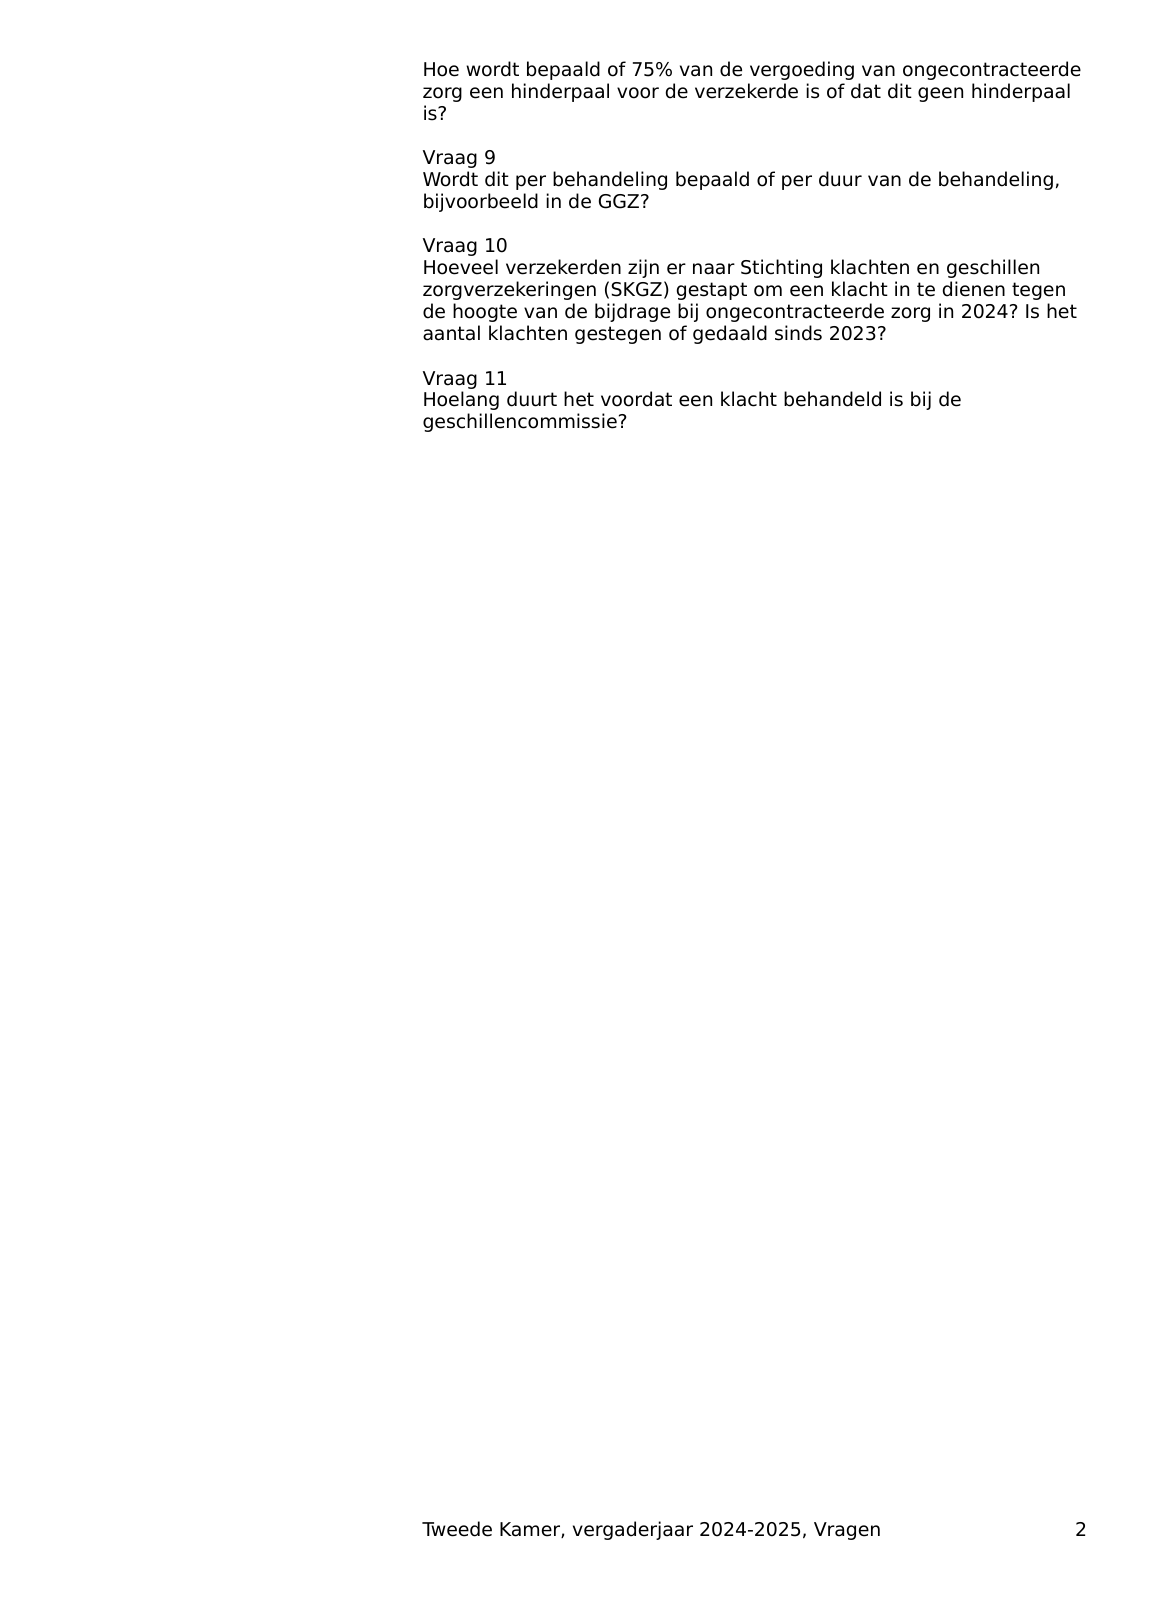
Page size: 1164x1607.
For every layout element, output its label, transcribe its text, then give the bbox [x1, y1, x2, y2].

text Hoe wordt bepaald of 75% van de vergoeding van ongecontracteerde zorg een hinderpaal voor de verzekerde is of dat dit geen hinderpaal is? [422, 59, 1087, 125]
text Vraag 11 [422, 367, 1087, 389]
text Vraag 9 [422, 147, 1087, 169]
text Vraag 10 [422, 235, 1087, 257]
text Hoelang duurt het voordat een klacht behandeld is bij de geschillencommissie? [422, 389, 1087, 433]
text Wordt dit per behandeling bepaald of per duur van de behandeling, bijvoorbeeld in de GGZ? [422, 169, 1087, 213]
text Hoeveel verzekerden zijn er naar Stichting klachten en geschillen zorgverzekeringen (SKGZ) gestapt om een klacht in te dienen tegen de hoogte van de bijdrage bij ongecontracteerde zorg in 2024? Is het aantal klachten gestegen of gedaald sinds 2023? [422, 257, 1087, 345]
